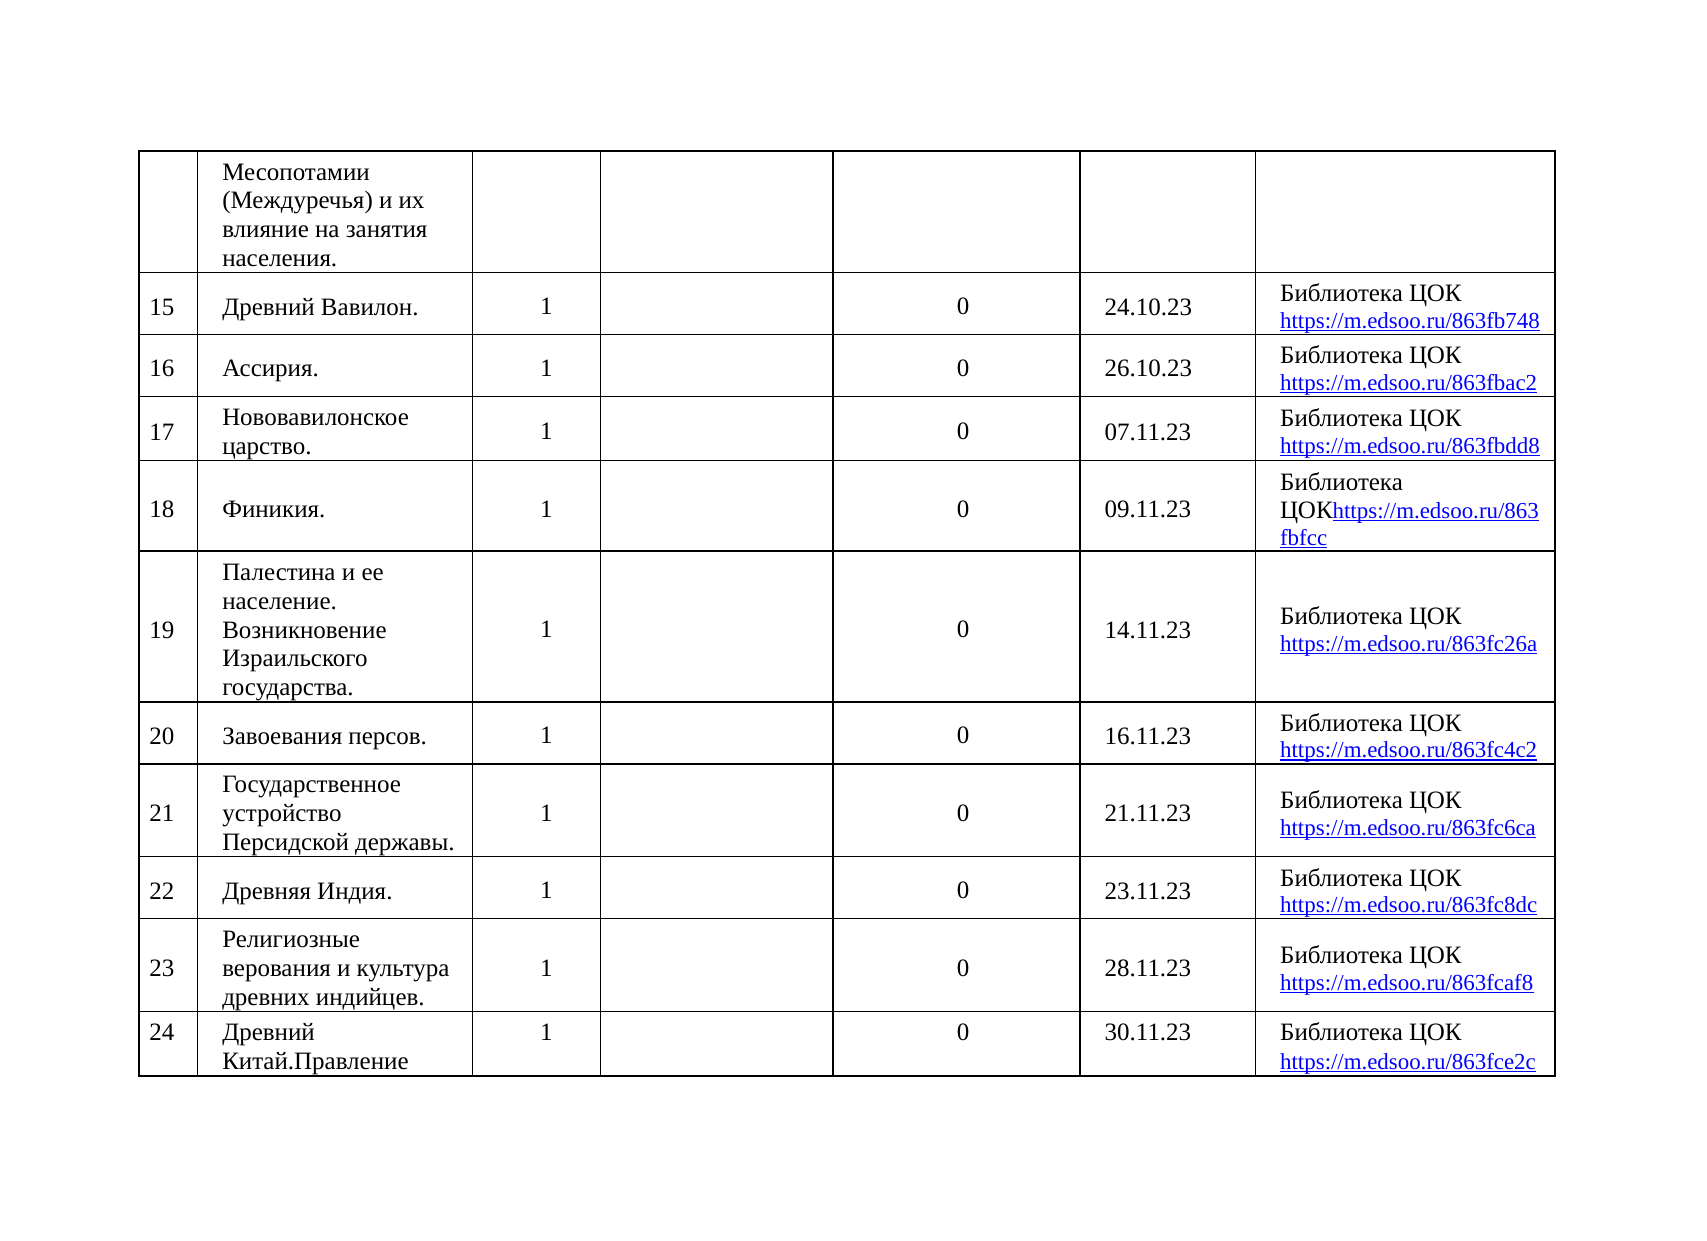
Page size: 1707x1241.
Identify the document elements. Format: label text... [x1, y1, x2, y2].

table_cell Древний Вавилон. [198, 273, 472, 334]
table_cell Библиотека ЦОК https://m.edsoo.ru/863fc8dc [1256, 857, 1554, 918]
table_cell 1 [473, 552, 600, 701]
table_cell Государственное устройство Персидской державы. [198, 765, 472, 856]
table_cell 0 [834, 397, 1079, 460]
table_cell 1 [473, 857, 600, 918]
table_cell 0 [834, 273, 1079, 334]
table_cell 1 [473, 397, 600, 460]
table_cell Финикия. [198, 461, 472, 550]
table_cell 23 [140, 919, 197, 1011]
table_cell 0 [834, 765, 1079, 856]
table_cell 1 [473, 703, 600, 763]
table_cell [601, 703, 832, 763]
table_cell 28.11.23 [1081, 919, 1255, 1011]
table_cell 20 [140, 703, 197, 763]
table_cell 24 [140, 1012, 197, 1075]
table_cell 1 [473, 461, 600, 550]
table_cell Библиотека ЦОК https://m.edsoo.ru/863fce2c [1256, 1012, 1554, 1075]
table_cell [140, 152, 197, 272]
table_cell 1 [473, 765, 600, 856]
table_cell Библиотека ЦОК https://m.edsoo.ru/863fc26a [1256, 552, 1554, 701]
table_cell 16.11.23 [1081, 703, 1255, 763]
table_cell [1081, 152, 1255, 272]
table_cell [601, 919, 832, 1011]
table_cell 0 [834, 857, 1079, 918]
table_cell 22 [140, 857, 197, 918]
table_cell Библиотека ЦОК https://m.edsoo.ru/863fc6ca [1256, 765, 1554, 856]
table_cell [1256, 152, 1554, 272]
table_cell [601, 765, 832, 856]
table_cell [601, 152, 832, 272]
table_cell 21 [140, 765, 197, 856]
table_cell 15 [140, 273, 197, 334]
table_cell 18 [140, 461, 197, 550]
table_cell 1 [473, 919, 600, 1011]
table_cell 0 [834, 461, 1079, 550]
table_cell Библиотека ЦОК https://m.edsoo.ru/863fc4c2 [1256, 703, 1554, 763]
table_cell 30.11.23 [1081, 1012, 1255, 1075]
table_cell 16 [140, 335, 197, 396]
table_cell 0 [834, 703, 1079, 763]
table_cell Библиотека ЦОК https://m.edsoo.ru/863fbdd8 [1256, 397, 1554, 460]
table_cell Древний Китай.Правление [198, 1012, 472, 1075]
table_cell 0 [834, 919, 1079, 1011]
table_cell 0 [834, 335, 1079, 396]
table_cell 19 [140, 552, 197, 701]
table_cell [601, 273, 832, 334]
table_cell Древняя Индия. [198, 857, 472, 918]
table_cell 0 [834, 552, 1079, 701]
table_cell 17 [140, 397, 197, 460]
table_cell 07.11.23 [1081, 397, 1255, 460]
table_cell Месопотамии (Междуречья) и их влияние на занятия населения. [198, 152, 472, 272]
table_cell 23.11.23 [1081, 857, 1255, 918]
table_cell [601, 397, 832, 460]
table_cell [601, 461, 832, 550]
table_cell [601, 552, 832, 701]
table_cell Библиотека ЦОК https://m.edsoo.ru/863fb748 [1256, 273, 1554, 334]
table_cell [601, 335, 832, 396]
table_cell 1 [473, 273, 600, 334]
table_cell [473, 152, 600, 272]
table_cell Завоевания персов. [198, 703, 472, 763]
table_cell 1 [473, 335, 600, 396]
table_cell [601, 857, 832, 918]
table_cell Библиотека ЦОКhttps://m.edsoo.ru/863fbfcc [1256, 461, 1554, 550]
table_cell [601, 1012, 832, 1075]
table_cell 21.11.23 [1081, 765, 1255, 856]
table_cell Религиозные верования и культура древних индийцев. [198, 919, 472, 1011]
table_cell Библиотека ЦОК https://m.edsoo.ru/863fcaf8 [1256, 919, 1554, 1011]
table_cell [834, 152, 1079, 272]
table_cell 26.10.23 [1081, 335, 1255, 396]
table_cell 14.11.23 [1081, 552, 1255, 701]
table_cell 0 [834, 1012, 1079, 1075]
table_cell Нововавилонское царство. [198, 397, 472, 460]
table_cell 1 [473, 1012, 600, 1075]
table_cell 09.11.23 [1081, 461, 1255, 550]
table_cell 24.10.23 [1081, 273, 1255, 334]
table_cell Палестина и ее население. Возникновение Израильского государства. [198, 552, 472, 701]
table_cell Ассирия. [198, 335, 472, 396]
table_cell Библиотека ЦОК https://m.edsoo.ru/863fbac2 [1256, 335, 1554, 396]
